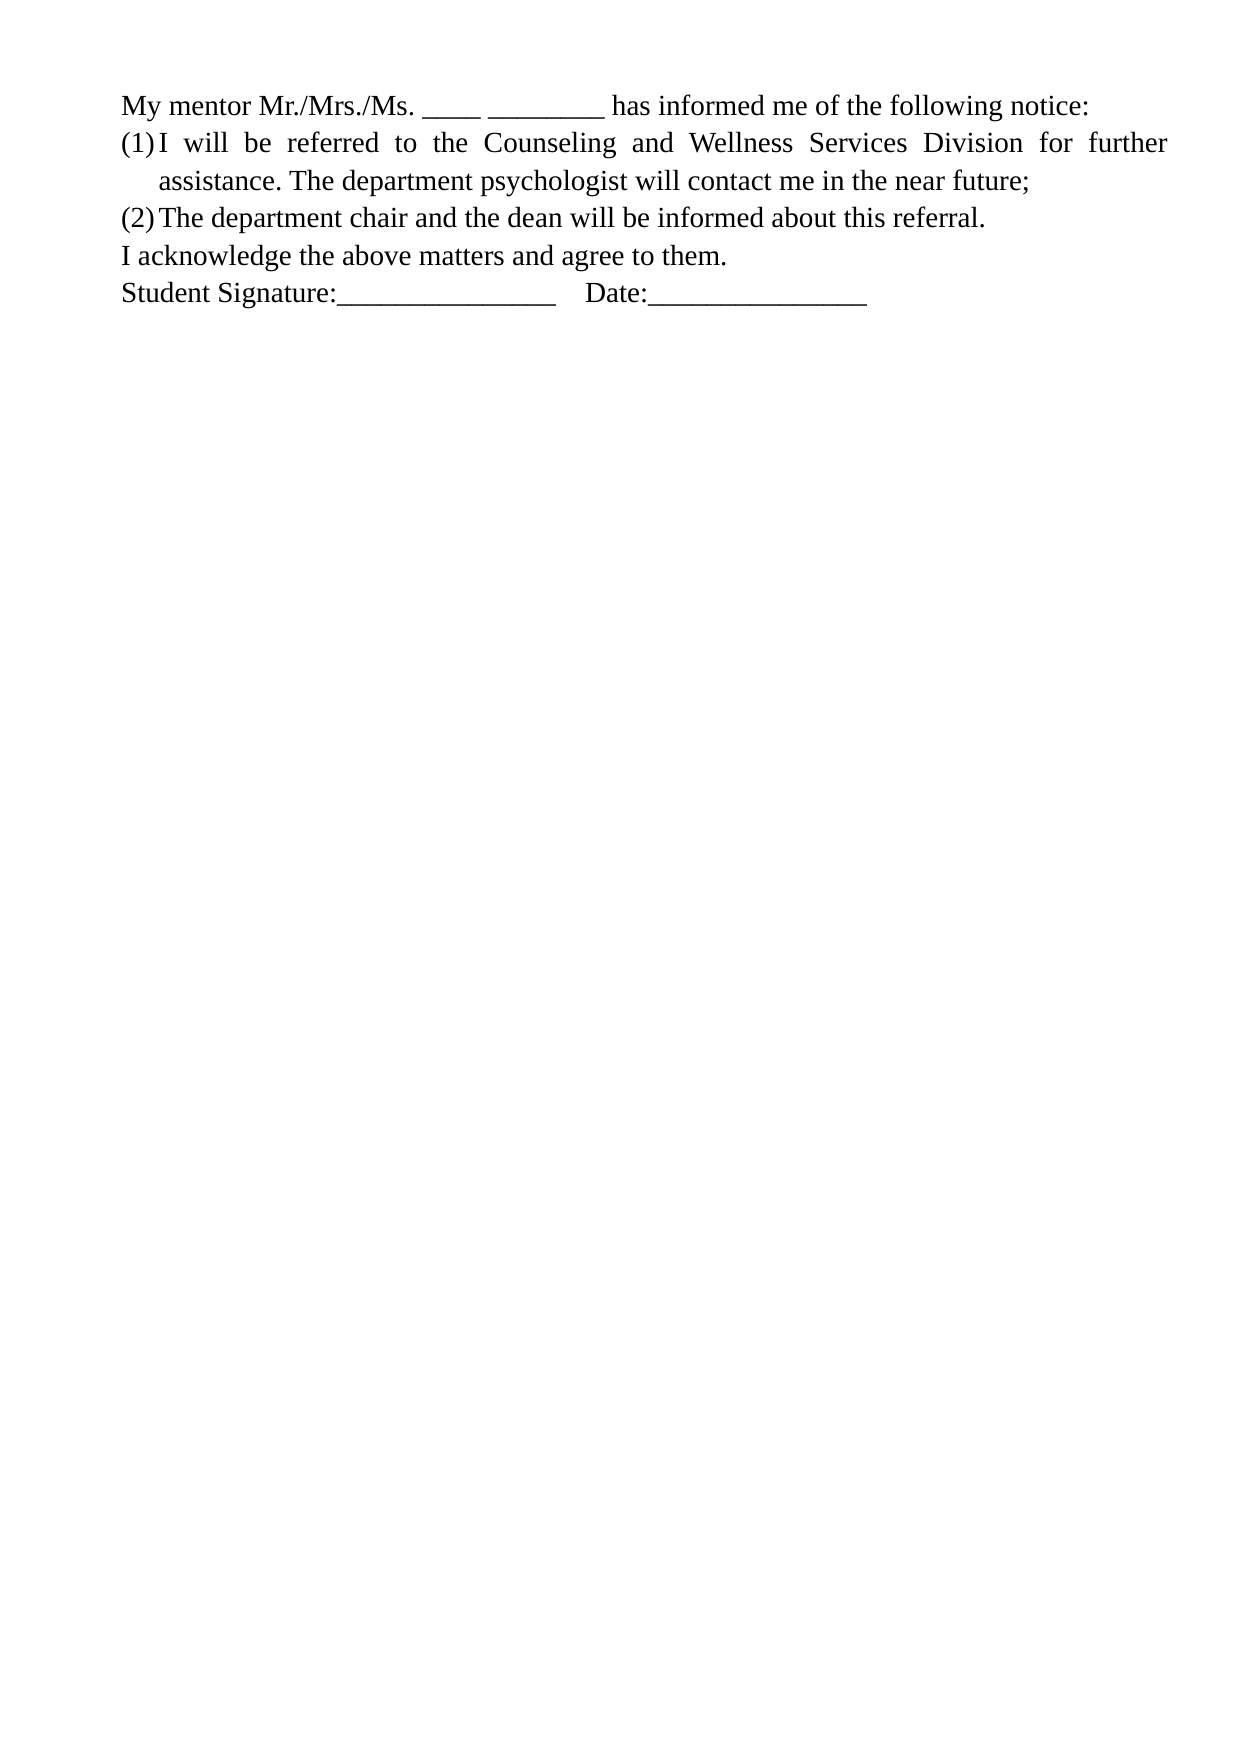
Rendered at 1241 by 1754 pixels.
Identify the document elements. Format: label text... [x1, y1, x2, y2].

list I will be referred to the Counseling and Wellness Services Division for further assistance. The department psychologist will contact me in the near future; [121, 123, 1169, 198]
list The department chair and the dean will be informed about this referral. [121, 198, 1169, 236]
list I acknowledge the above matters and agree to them. [121, 236, 1169, 273]
list Student Signature:_______________ Date:_______________ [121, 273, 1169, 311]
list My mentor Mr./Mrs./Ms. ____ ________ has informed me of the following notice: [121, 86, 1169, 123]
